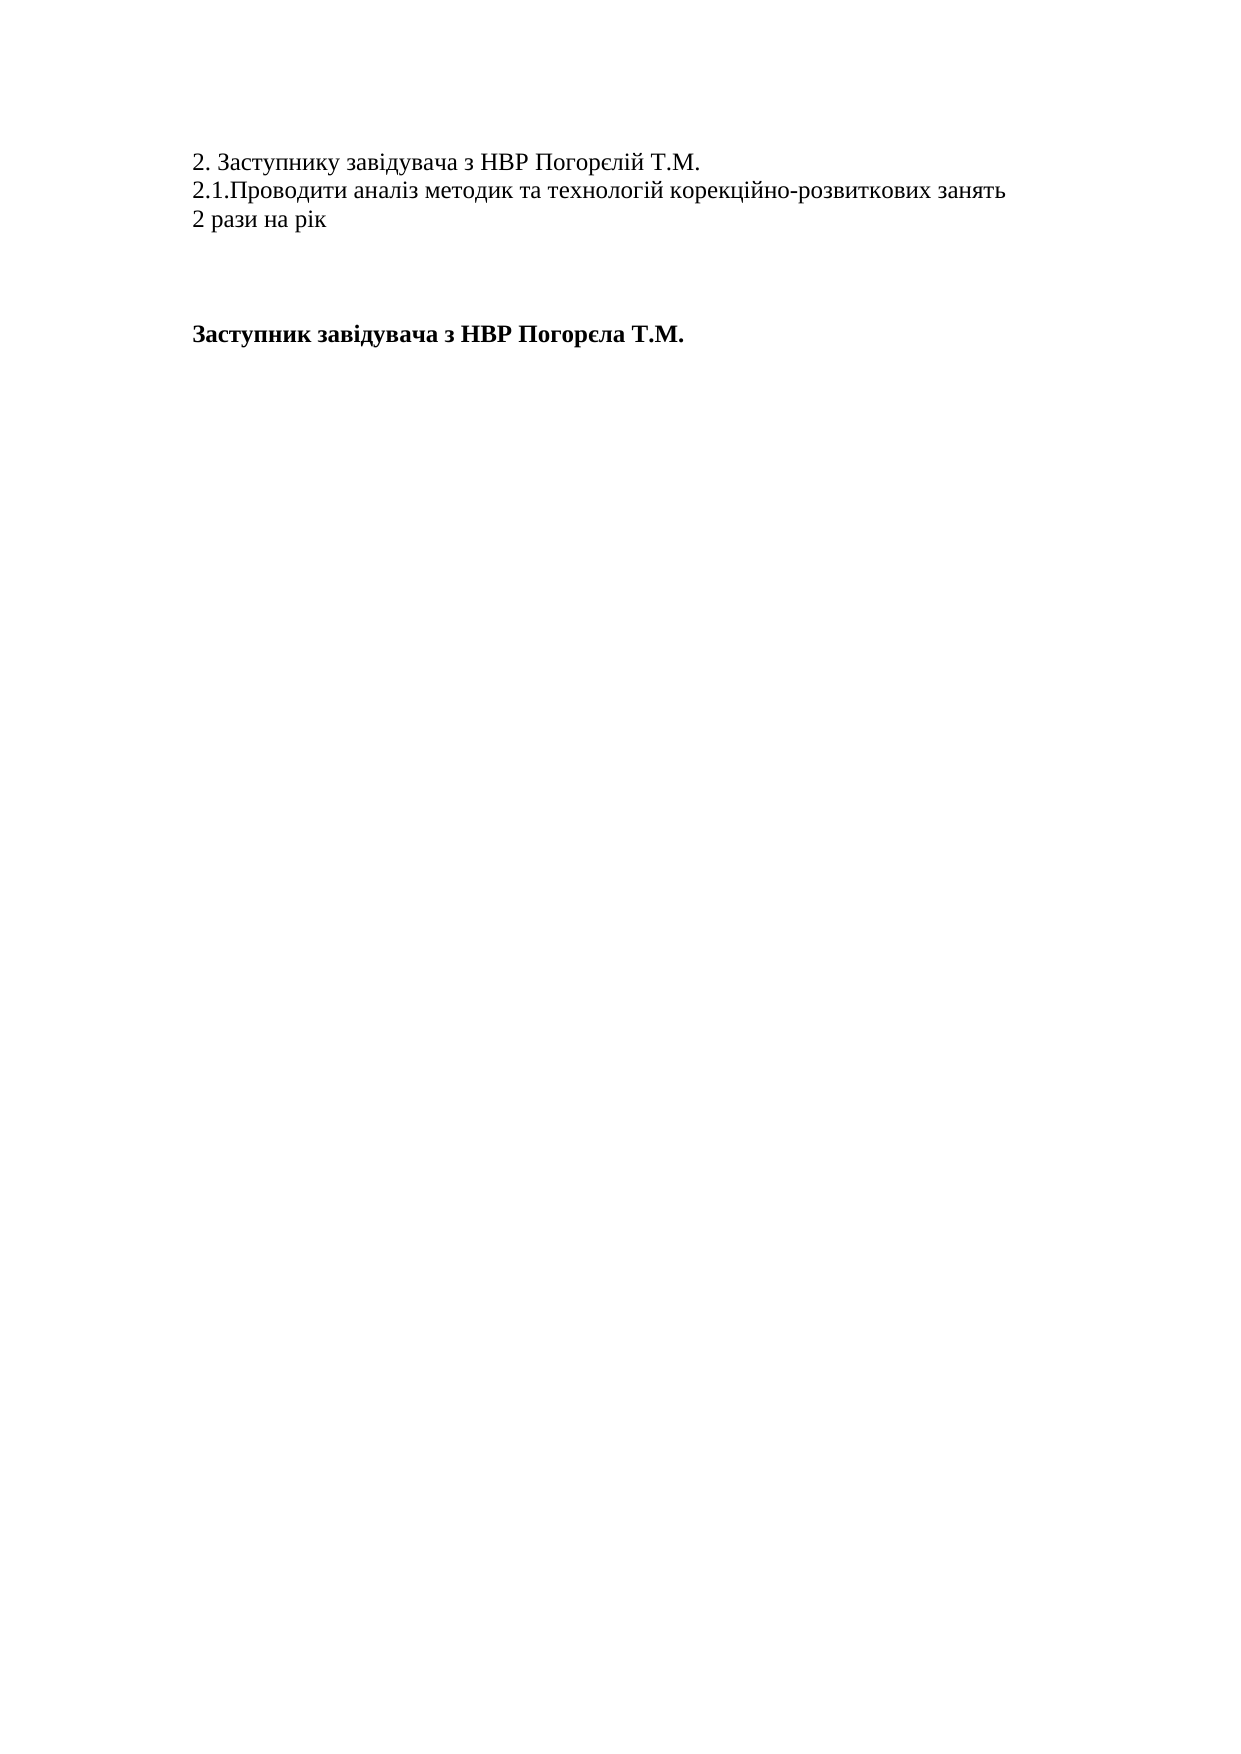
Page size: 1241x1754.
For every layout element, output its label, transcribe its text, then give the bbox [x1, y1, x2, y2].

text 2 рази на рік [118, 204, 1122, 233]
text 2.1.Проводити аналіз методик та технологій корекційно-розвиткових занять [118, 176, 1122, 204]
text 2. Заступнику завідувача з НВР Погорєлій Т.М. [118, 147, 1122, 176]
text Заступник завідувача з НВР Погорєла Т.М. [118, 319, 1122, 348]
